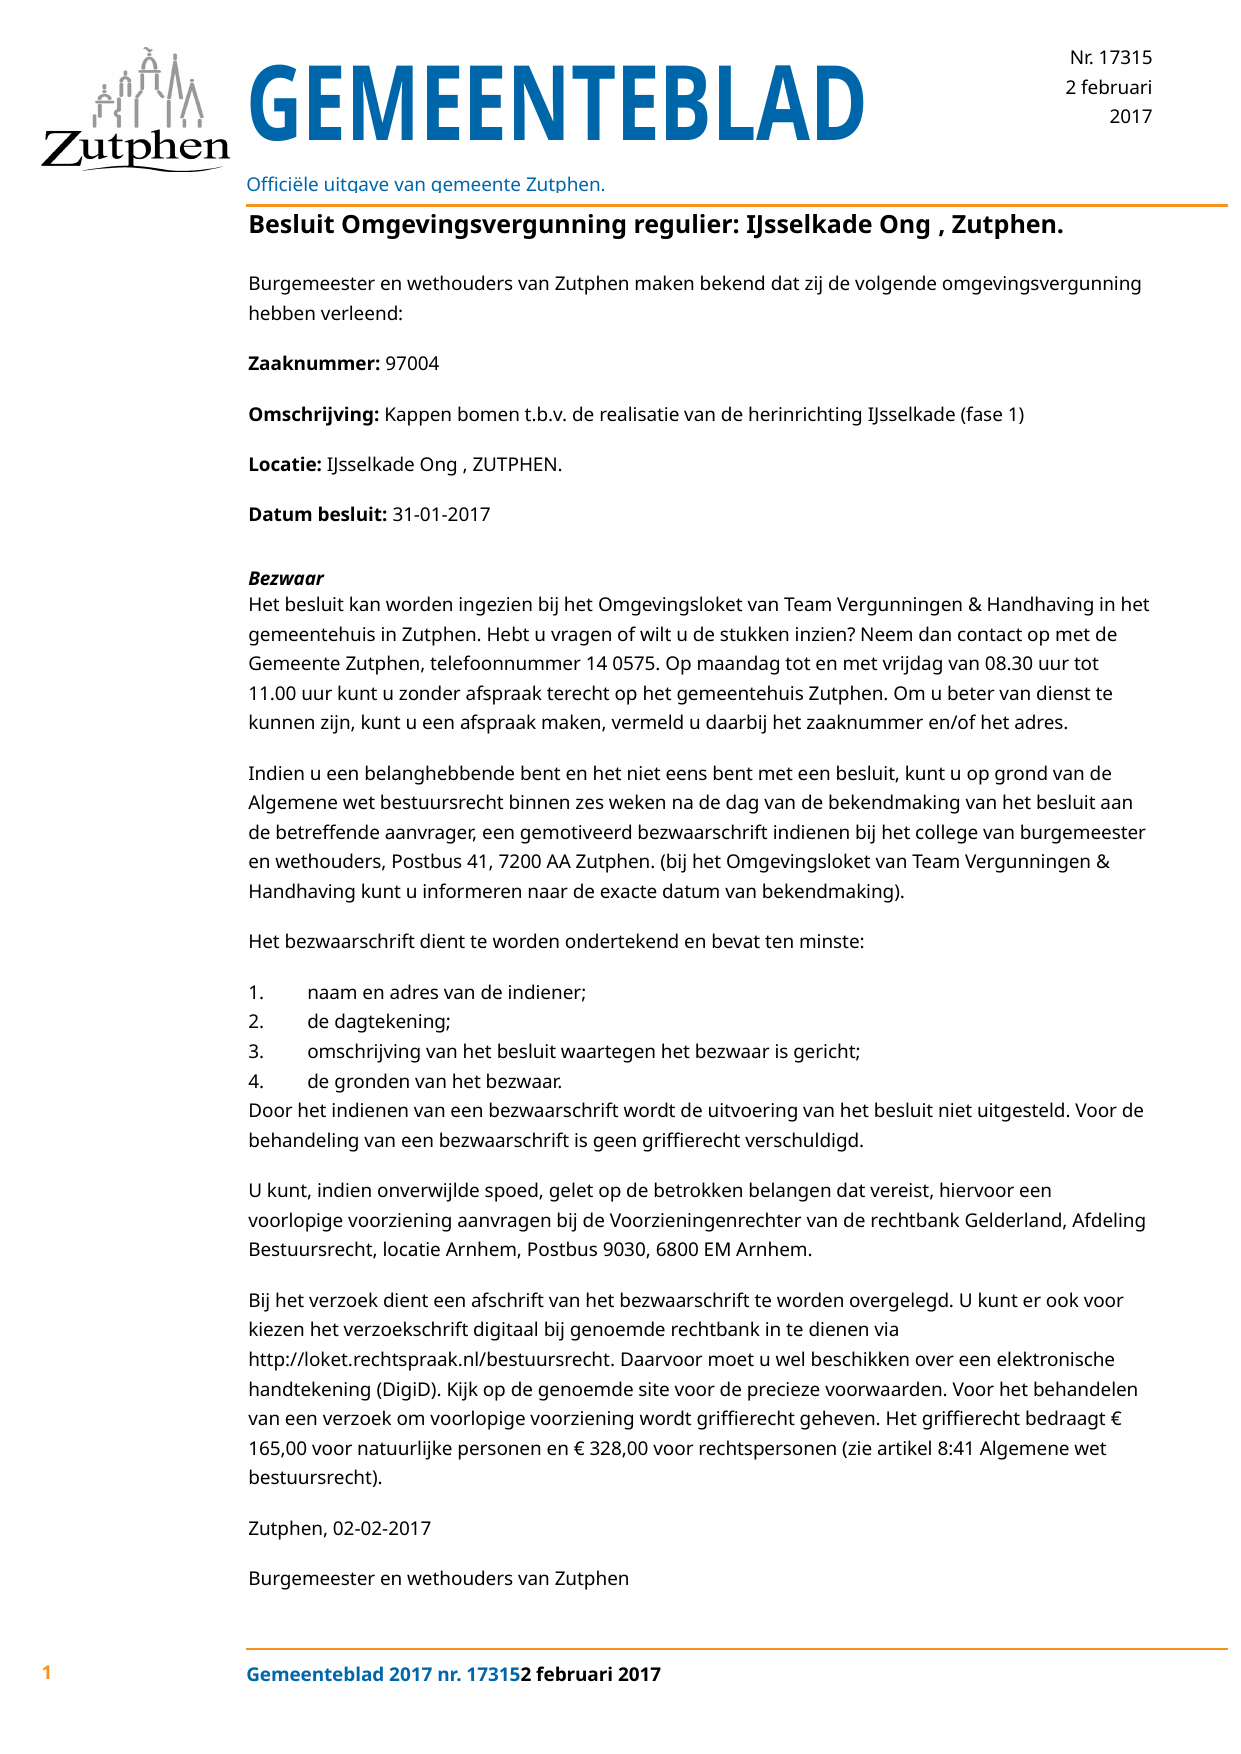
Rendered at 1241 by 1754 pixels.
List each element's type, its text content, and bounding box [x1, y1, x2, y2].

list omschrijving van het besluit waartegen het bezwaar is gericht; [248, 1038, 1152, 1064]
text Zutphen, 02-02-2017 [248, 1515, 1152, 1541]
list de gronden van het bezwaar. [248, 1068, 1152, 1094]
text Bij het verzoek dient een afschrift van het bezwaarschrift te worden overgelegd. U kunt er ook voor kiezen het verzoekschrift digitaal bij genoemde rechtbank in te dienen via http://loket.rechtspraak.nl/bestuursrecht. Daarvoor moet u wel beschikken over een elektronische handtekening (DigiD). Kijk op de genoemde site voor de precieze voorwaarden. Voor het behandelen van een verzoek om voorlopige voorziening wordt griffierecht geheven. Het griffierecht bedraagt € 165,00 voor natuurlijke personen en € 328,00 voor rechtspersonen (zie artikel 8:41 Algemene wet bestuursrecht). [248, 1287, 1152, 1490]
text Het bezwaarschrift dient te worden ondertekend en bevat ten minste: [248, 929, 1152, 954]
text Het besluit kan worden ingezien bij het Omgevingsloket van Team Vergunningen & Handhaving in het gemeentehuis in Zutphen. Hebt u vragen of wilt u de stukken inzien? Neem dan contact op met de Gemeente Zutphen, telefoonnummer 14 0575. Op maandag tot en met vrijdag van 08.30 uur tot 11.00 uur kunt u zonder afspraak terecht op het gemeentehuis Zutphen. Om u beter van dienst te kunnen zijn, kunt u een afspraak maken, vermeld u daarbij het zaaknummer en/of het adres. [248, 591, 1152, 735]
text Datum besluit: 31-01-2017 [248, 502, 1152, 527]
list de dagtekening; [248, 1009, 1152, 1034]
list naam en adres van de indiener; [248, 979, 1152, 1005]
text Besluit Omgevingsvergunning regulier: IJsselkade Ong , Zutphen. [248, 207, 1152, 241]
text U kunt, indien onverwijlde spoed, gelet op de betrokken belangen dat vereist, hiervoor een voorlopige voorziening aanvragen bij de Voorzieningenrechter van de rechtbank Gelderland, Afdeling Bestuursrecht, locatie Arnhem, Postbus 9030, 6800 EM Arnhem. [248, 1177, 1152, 1262]
picture [41, 47, 231, 172]
text Door het indienen van een bezwaarschrift wordt de uitvoering van het besluit niet uitgesteld. Voor de behandeling van een bezwaarschrift is geen griffierecht verschuldigd. [248, 1097, 1152, 1153]
text Indien u een belanghebbende bent en het niet eens bent met een besluit, kunt u op grond van de Algemene wet bestuursrecht binnen zes weken na de dag van de bekendmaking van het besluit aan de betreffende aanvrager, een gemotiveerd bezwaarschrift indienen bij het college van burgemeester en wethouders, Postbus 41, 7200 AA Zutphen. (bij het Omgevingsloket van Team Vergunningen & Handhaving kunt u informeren naar de exacte datum van bekendmaking). [248, 760, 1152, 904]
text Burgemeester en wethouders van Zutphen maken bekend dat zij de volgende omgevingsvergunning hebben verleend: [248, 270, 1152, 326]
text Locatie: IJsselkade Ong , ZUTPHEN. [248, 451, 1152, 477]
text Burgemeester en wethouders van Zutphen [248, 1565, 1152, 1591]
text Zaaknummer: 97004 [248, 350, 1152, 376]
text Bezwaar [248, 566, 1152, 591]
text Omschrijving: Kappen bomen t.b.v. de realisatie van de herinrichting IJsselkade (fase 1) [248, 401, 1152, 426]
